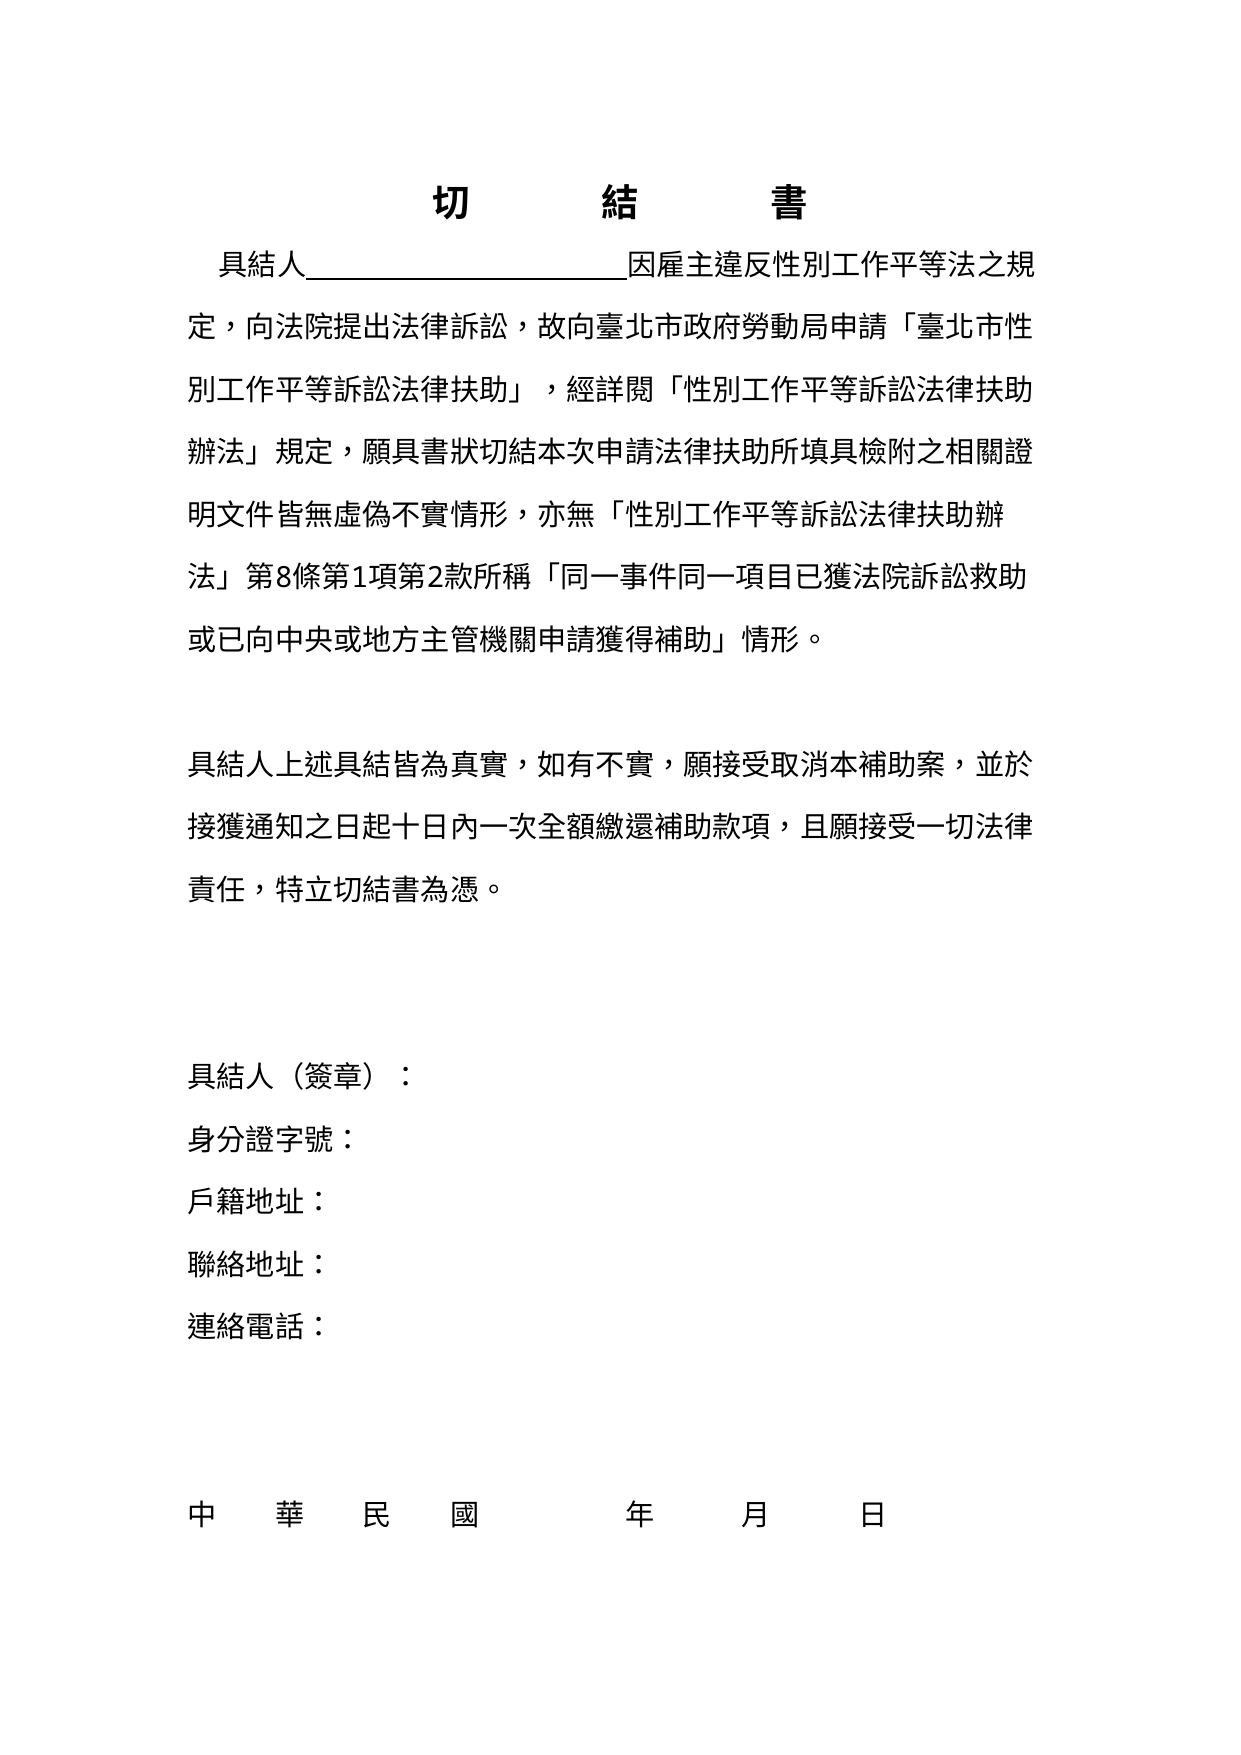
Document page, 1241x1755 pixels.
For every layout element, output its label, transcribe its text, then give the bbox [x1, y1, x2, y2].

text 戶籍地址： [187, 1158, 1053, 1221]
text 中 華 民 國 年 月 日 [187, 1471, 1053, 1533]
text 切 結 書 [187, 158, 1053, 221]
text 具結人（簽章）： [187, 1033, 1053, 1096]
text 具結人上述具結皆為真實，如有不實，願接受取消本補助案，並於接獲通知之日起十日內一次全額繳還補助款項，且願接受一切法律責任，特立切結書為憑。 [187, 721, 1053, 908]
text 連絡電話： [187, 1283, 1053, 1346]
text 具結人 因雇主違反性別工作平等法之規定，向法院提出法律訴訟，故向臺北市政府勞動局申請「臺北市性別工作平等訴訟法律扶助」，經詳閱「性別工作平等訴訟法律扶助辦法」規定，願具書狀切結本次申請法律扶助所填具檢附之相關證明文件皆無虛偽不實情形，亦無「性別工作平等訴訟法律扶助辦法」第8條第1項第2款所稱「同一事件同一項目已獲法院訴訟救助或已向中央或地方主管機關申請獲得補助」情形。 [187, 221, 1053, 658]
text 身分證字號： [187, 1096, 1053, 1158]
text 聯絡地址： [187, 1221, 1053, 1283]
